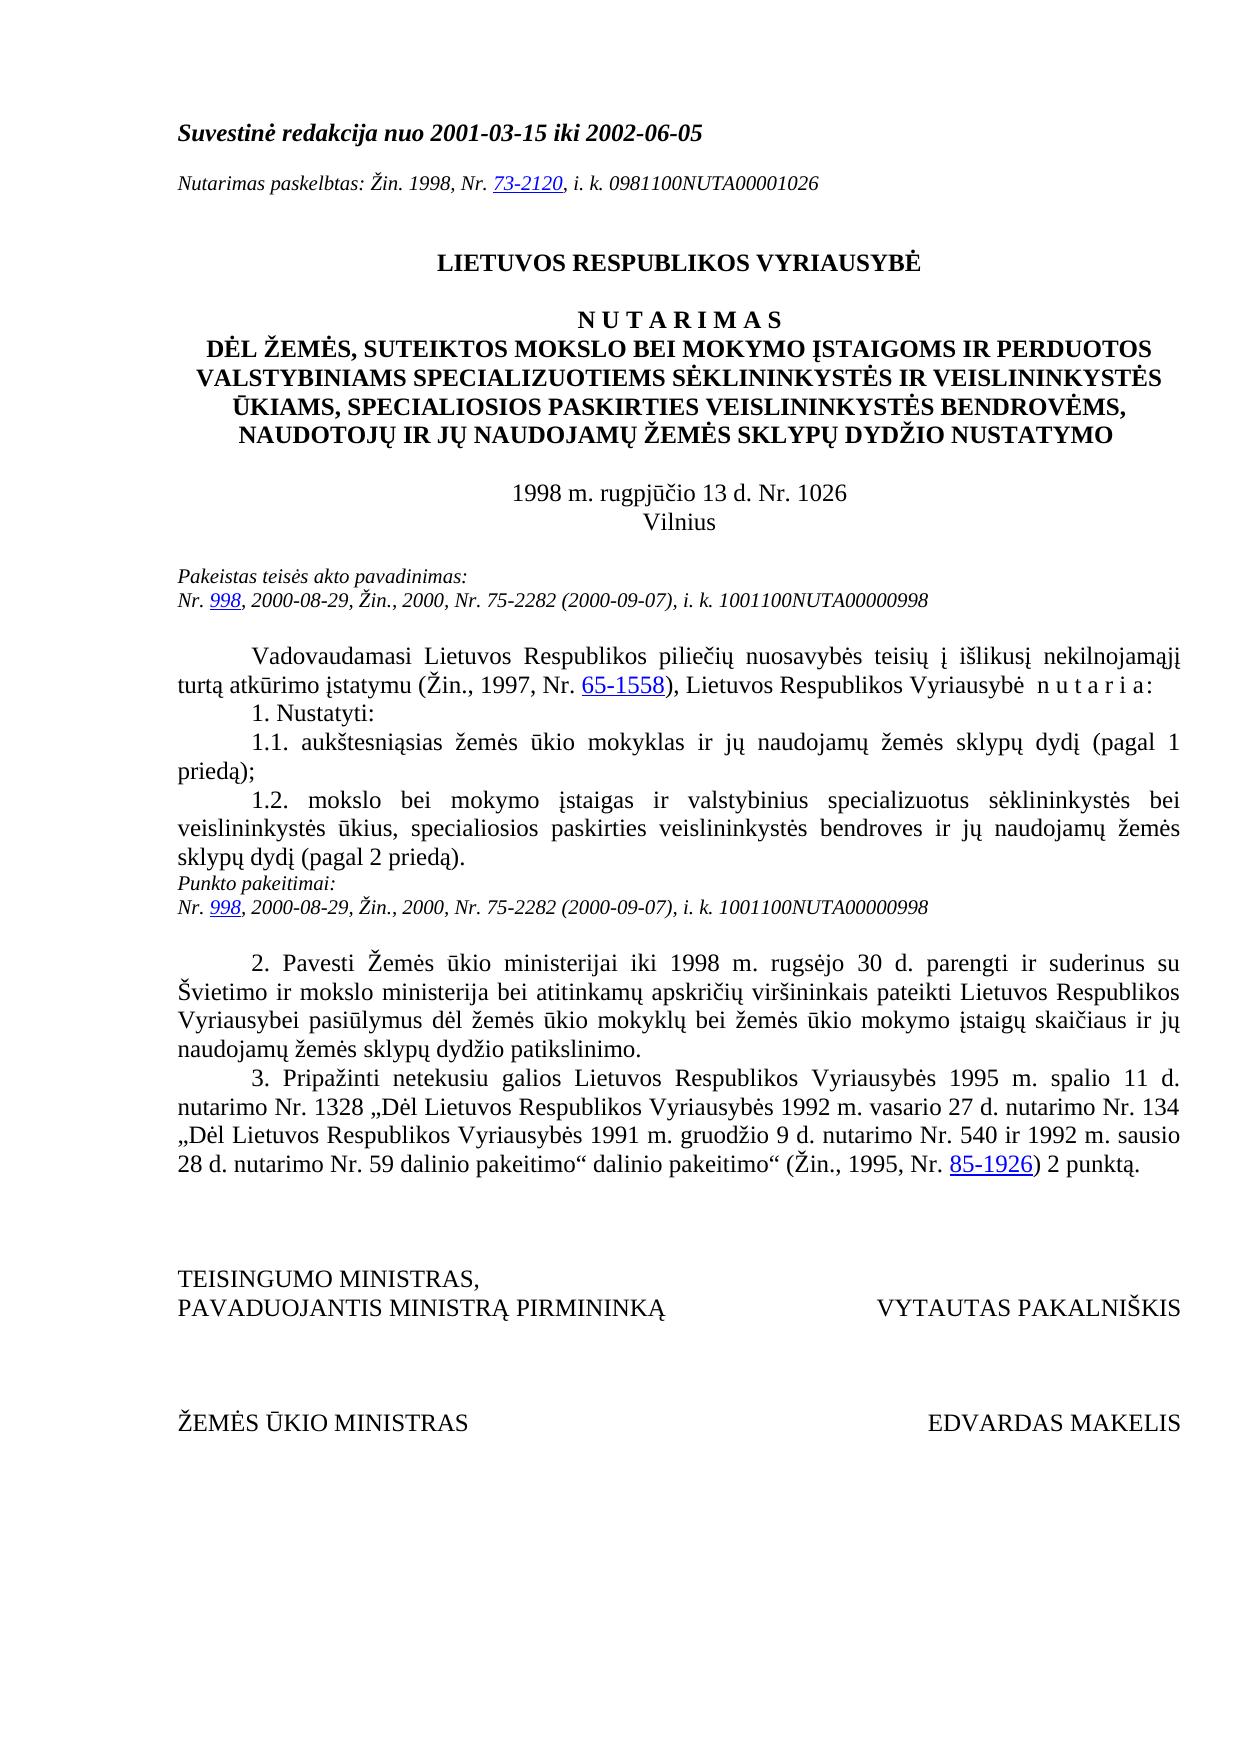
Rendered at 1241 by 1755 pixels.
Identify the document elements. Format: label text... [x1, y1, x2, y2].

text pavaduojantis Ministrą Pirmininką Vytautas Pakalniškis [177, 1293, 1181, 1322]
text 1.1. aukštesniąsias žemės ūkio mokyklas ir jų naudojamų žemės sklypų dydį (pagal 1 priedą); [177, 727, 1181, 785]
text 3. Pripažinti netekusiu galios Lietuvos Respublikos Vyriausybės 1995 m. spalio 11 d. nutarimo Nr. 1328 „Dėl Lietuvos Respublikos Vyriausybės 1992 m. vasario 27 d. nutarimo Nr. 134 „Dėl Lietuvos Respublikos Vyriausybės 1991 m. gruodžio 9 d. nutarimo Nr. 540 ir 1992 m. sausio 28 d. nutarimo Nr. 59 dalinio pakeitimo“ dalinio pakeitimo“ (Žin., 1995, Nr. 85-1926) 2 punktą. [177, 1063, 1181, 1178]
text Nutarimas paskelbtas: Žin. 1998, Nr. 73-2120, i. k. 0981100NUTA00001026 [177, 171, 1181, 195]
text LIETUVOS RESPUBLIKOS VYRIAUSYBĖ [177, 248, 1181, 277]
text Žemės ūkio ministras Edvardas Makelis [177, 1408, 1181, 1437]
text 2. Pavesti Žemės ūkio ministerijai iki 1998 m. rugsėjo 30 d. parengti ir suderinus su Švietimo ir mokslo ministerija bei atitinkamų apskričių viršininkais pateikti Lietuvos Respublikos Vyriausybei pasiūlymus dėl žemės ūkio mokyklų bei žemės ūkio mokymo įstaigų skaičiaus ir jų naudojamų žemės sklypų dydžio patikslinimo. [177, 948, 1181, 1063]
text Pakeistas teisės akto pavadinimas: [177, 564, 1181, 588]
text Suvestinė redakcija nuo 2001-03-15 iki 2002-06-05 [177, 118, 1181, 147]
text Vilnius [177, 507, 1181, 535]
text DĖL ŽEMĖS, SUTEIKTOS MOKSLO BEI MOKYMO ĮSTAIGOMS IR PERDUOTOS VALSTYBINIAMS SPECIALIZUOTIEMS SĖKLININKYSTĖS IR VEISLININKYSTĖS ŪKIAMS, SPECIALIOSIOS PASKIRTIES VEISLININKYSTĖS BENDROVĖMS, NAUDOTOJŲ IR JŲ NAUDOJAMŲ ŽEMĖS SKLYPŲ DYDŽIO NUSTATYMO [177, 334, 1181, 449]
text 1998 m. rugpjūčio 13 d. Nr. 1026 [177, 478, 1181, 507]
text N U T A R I M A S [177, 305, 1181, 334]
text Nr. 998, 2000-08-29, Žin., 2000, Nr. 75-2282 (2000-09-07), i. k. 1001100NUTA00000998 [177, 588, 1181, 612]
text 1. Nustatyti: [177, 698, 1181, 727]
text TEISINGUMO MINISTRAS, [177, 1264, 1181, 1293]
text Nr. 998, 2000-08-29, Žin., 2000, Nr. 75-2282 (2000-09-07), i. k. 1001100NUTA00000998 [177, 895, 1181, 919]
text Vadovaudamasi Lietuvos Respublikos piliečių nuosavybės teisių į išlikusį nekilnojamąjį turtą atkūrimo įstatymu (Žin., 1997, Nr. 65-1558), Lietuvos Respublikos Vyriausybė nutaria: [177, 641, 1181, 698]
text 1.2. mokslo bei mokymo įstaigas ir valstybinius specializuotus sėklininkystės bei veislininkystės ūkius, specialiosios paskirties veislininkystės bendroves ir jų naudojamų žemės sklypų dydį (pagal 2 priedą). [177, 785, 1181, 871]
text Punkto pakeitimai: [177, 871, 1181, 895]
